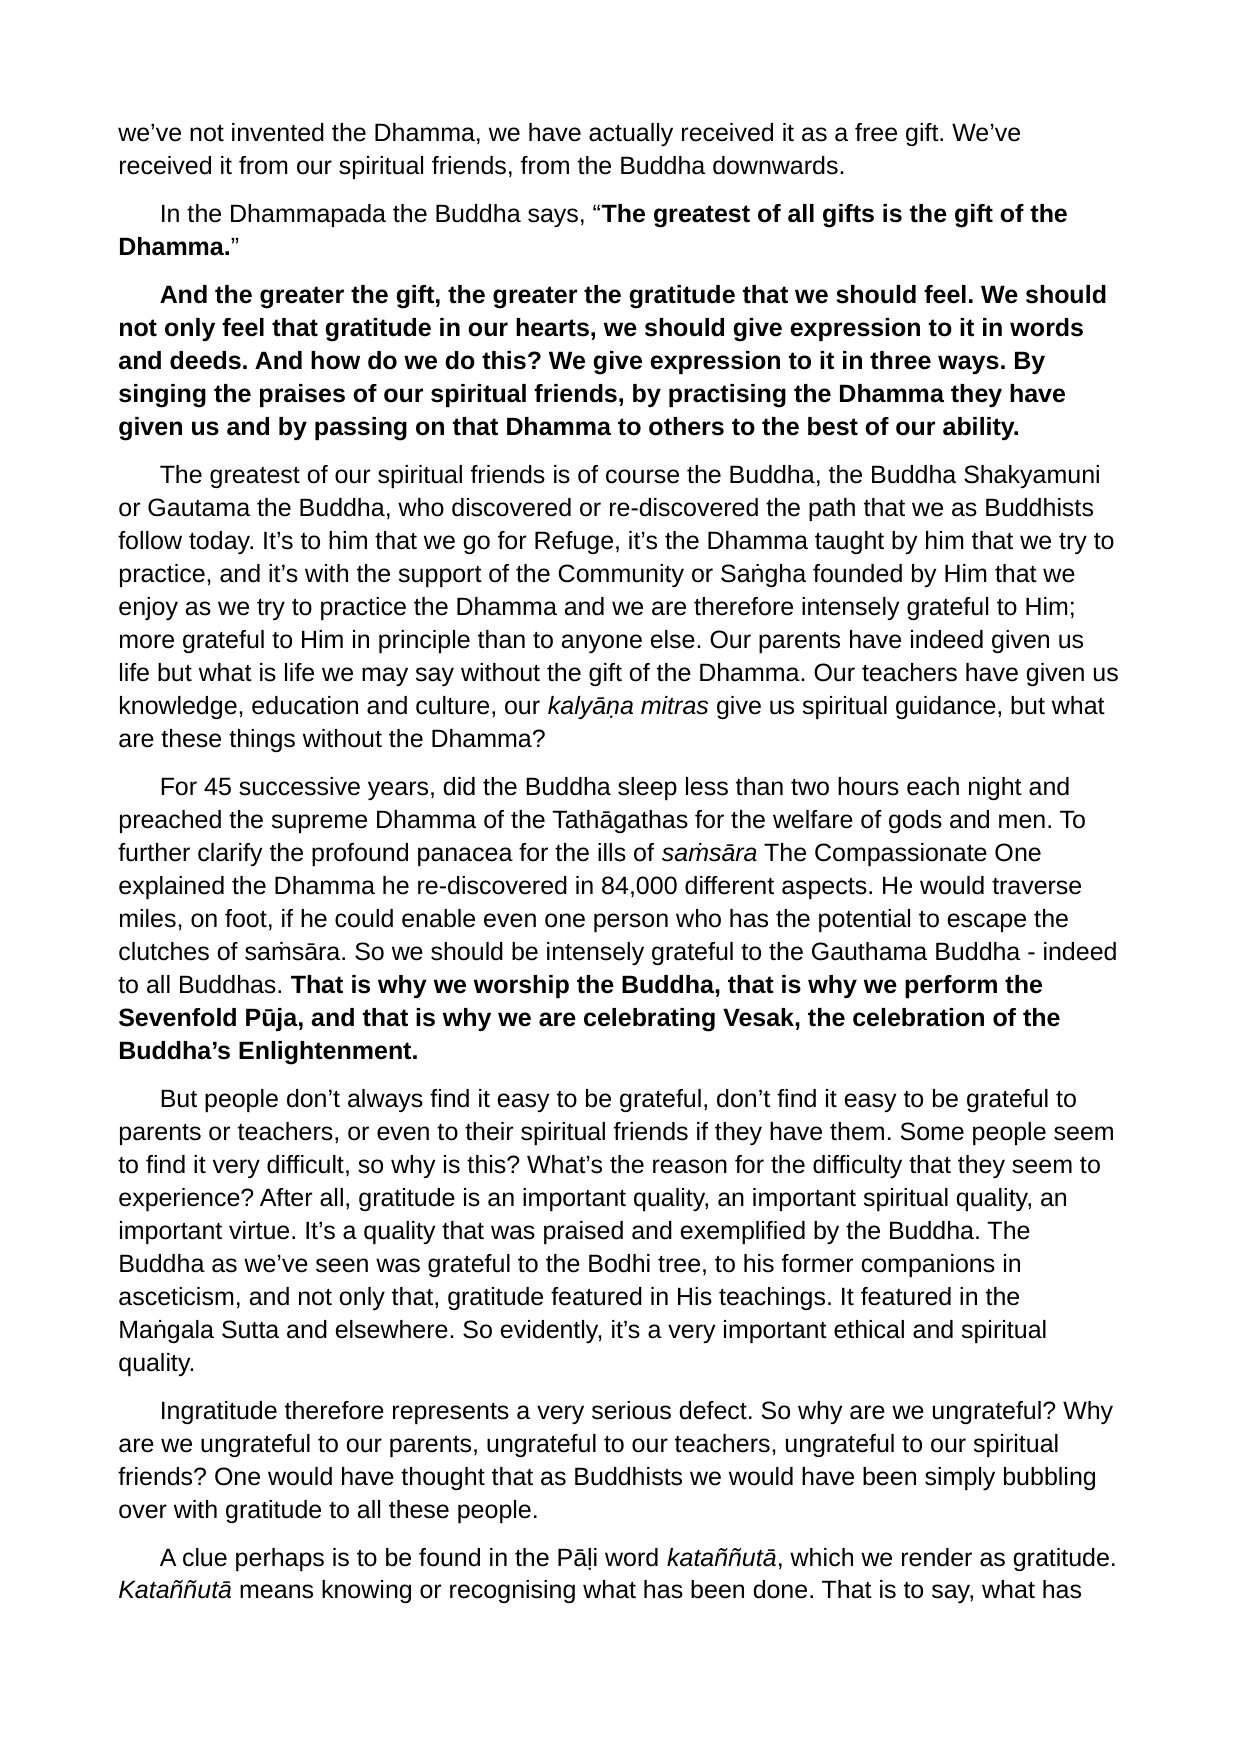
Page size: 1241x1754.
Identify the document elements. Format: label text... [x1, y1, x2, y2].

text In the Dhammapada the Buddha says, “The greatest of all gifts is the gift of the Dhamma.” [118, 199, 1122, 261]
text For 45 successive years, did the Buddha sleep less than two hours each night and preached the supreme Dhamma of the Tathāgathas for the welfare of gods and men. To further clarify the profound panacea for the ills of saṁsāra The Compassionate One explained the Dhamma he re-discovered in 84,000 different aspects. He would traverse miles, on foot, if he could enable even one person who has the potential to escape the clutches of saṁsāra. So we should be intensely grateful to the Gauthama Buddha - indeed to all Buddhas. That is why we worship the Buddha, that is why we perform the Sevenfold Pūja, and that is why we are celebrating Vesak, the celebration of the Buddha’s Enlightenment. [118, 772, 1122, 1064]
text Ingratitude therefore represents a very serious defect. So why are we ungrateful? Why are we ungrateful to our parents, ungrateful to our teachers, ungrateful to our spiritual friends? One would have thought that as Buddhists we would have been simply bubbling over with gratitude to all these people. [118, 1396, 1122, 1523]
text And the greater the gift, the greater the gratitude that we should feel. We should not only feel that gratitude in our hearts, we should give expression to it in words and deeds. And how do we do this? We give expression to it in three ways. By singing the praises of our spiritual friends, by practising the Dhamma they have given us and by passing on that Dhamma to others to the best of our ability. [118, 280, 1122, 441]
text we’ve not invented the Dhamma, we have actually received it as a free gift. We’ve received it from our spiritual friends, from the Buddha downwards. [118, 118, 1122, 180]
text The greatest of our spiritual friends is of course the Buddha, the Buddha Shakyamuni or Gautama the Buddha, who discovered or re-discovered the path that we as Buddhists follow today. It’s to him that we go for Refuge, it’s the Dhamma taught by him that we try to practice, and it’s with the support of the Community or Saṅgha founded by Him that we enjoy as we try to practice the Dhamma and we are therefore intensely grateful to Him; more grateful to Him in principle than to anyone else. Our parents have indeed given us life but what is life we may say without the gift of the Dhamma. Our teachers have given us knowledge, education and culture, our kalyāṇa mitras give us spiritual guidance, but what are these things without the Dhamma? [118, 460, 1122, 753]
text But people don’t always find it easy to be grateful, don’t find it easy to be grateful to parents or teachers, or even to their spiritual friends if they have them. Some people seem to find it very difficult, so why is this? What’s the reason for the difficulty that they seem to experience? After all, gratitude is an important quality, an important spiritual quality, an important virtue. It’s a quality that was praised and exemplified by the Buddha. The Buddha as we’ve seen was grateful to the Bodhi tree, to his former companions in asceticism, and not only that, gratitude featured in His teachings. It featured in the Maṅgala Sutta and elsewhere. So evidently, it’s a very important ethical and spiritual quality. [118, 1084, 1122, 1377]
text A clue perhaps is to be found in the Pāḷi word kataññutā, which we render as gratitude. Kataññutā means knowing or recognising what has been done. That is to say, what has [118, 1542, 1122, 1604]
